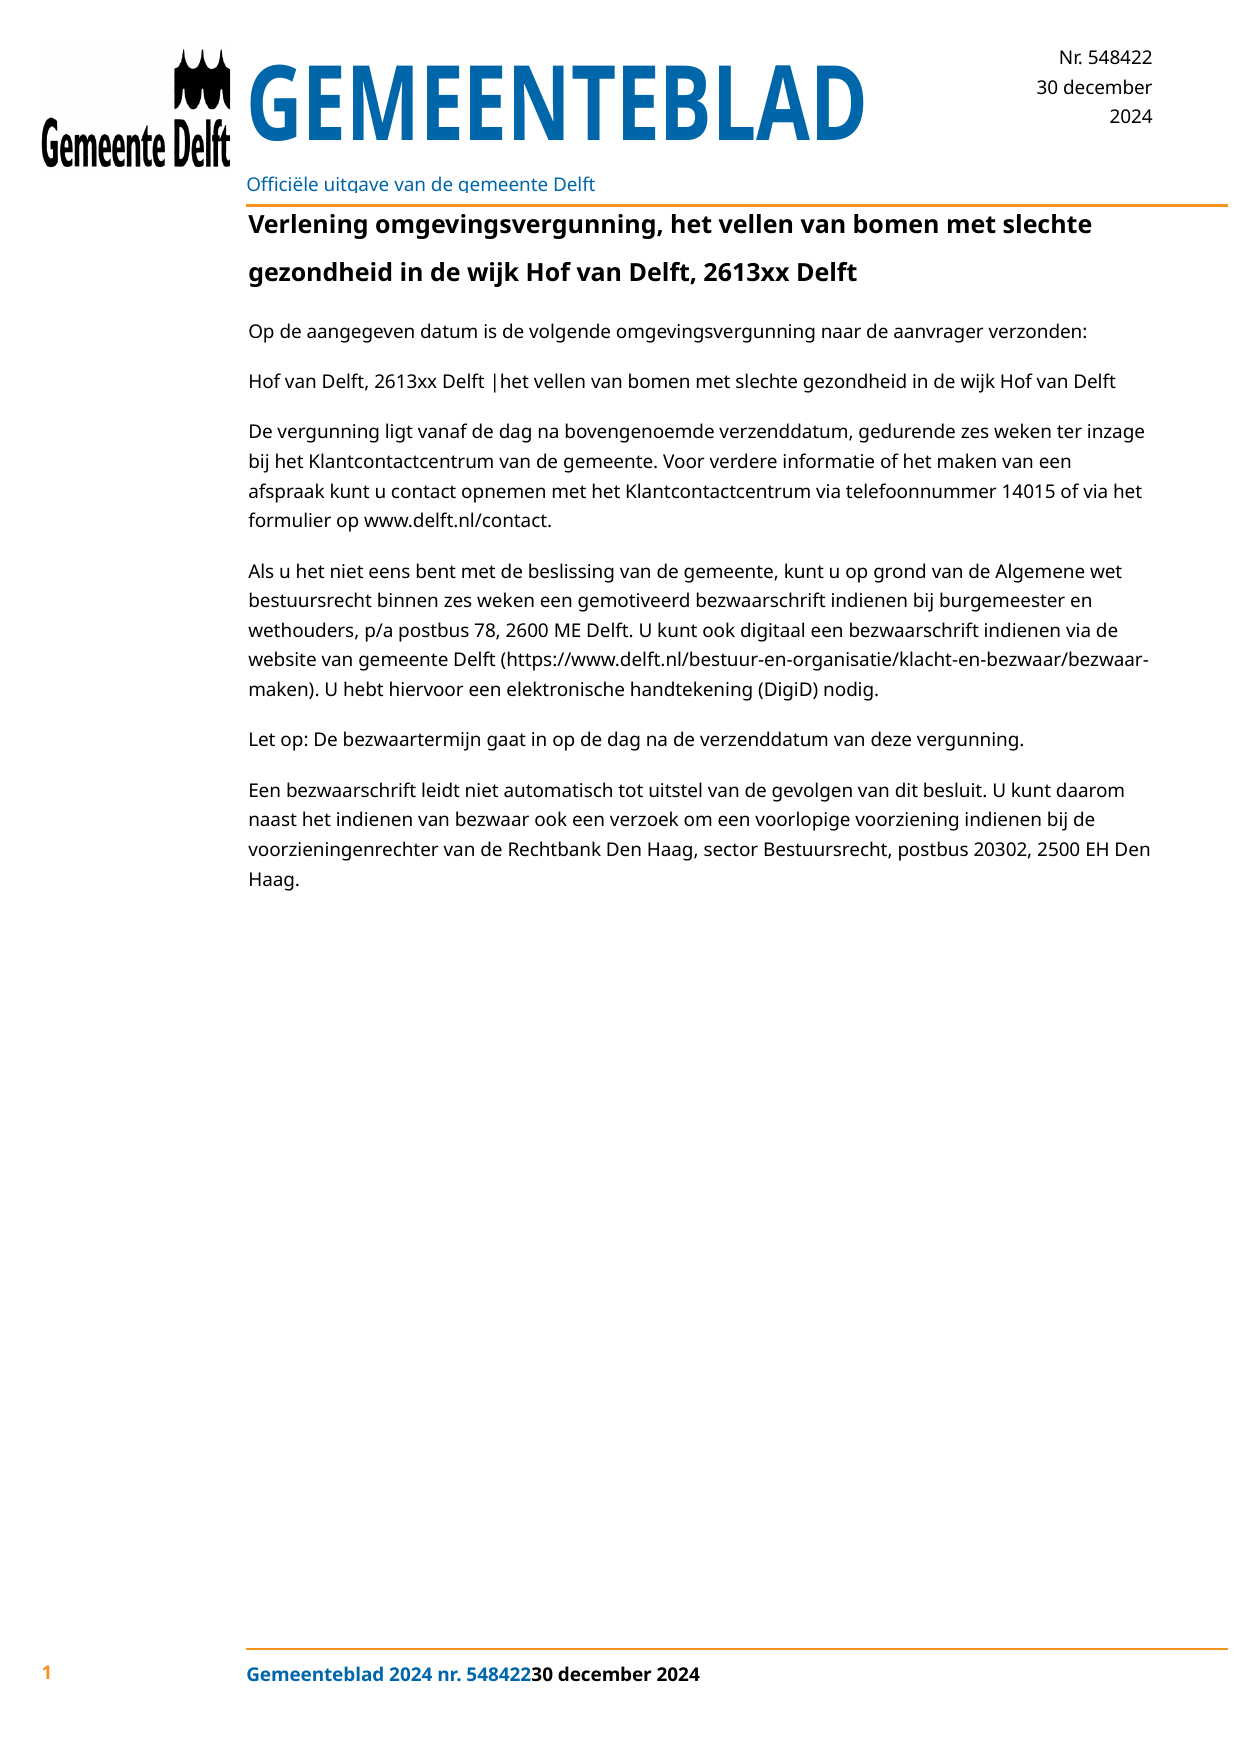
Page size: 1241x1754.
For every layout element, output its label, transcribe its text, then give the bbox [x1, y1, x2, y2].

text Als u het niet eens bent met de beslissing van de gemeente, kunt u op grond van de Algemene wet bestuursrecht binnen zes weken een gemotiveerd bezwaarschrift indienen bij burgemeester en wethouders, p/a postbus 78, 2600 ME Delft. U kunt ook digitaal een bezwaarschrift indienen via de website van gemeente Delft (https://www.delft.nl/bestuur-en-organisatie/klacht-en-bezwaar/bezwaar-maken). U hebt hiervoor een elektronische handtekening (DigiD) nodig. [248, 558, 1152, 702]
text Let op: De bezwaartermijn gaat in op de dag na de verzenddatum van deze vergunning. [248, 727, 1152, 752]
text De vergunning ligt vanaf de dag na bovengenoemde verzenddatum, gedurende zes weken ter inzage bij het Klantcontactcentrum van de gemeente. Voor verdere informatie of het maken van een afspraak kunt u contact opnemen met het Klantcontactcentrum via telefoonnummer 14015 of via het formulier op www.delft.nl/contact. [248, 419, 1152, 533]
text Een bezwaarschrift leidt niet automatisch tot uitstel van de gevolgen van dit besluit. U kunt daarom naast het indienen van bezwaar ook een verzoek om een voorlopige voorziening indienen bij de voorzieningenrechter van de Rechtbank Den Haag, sector Bestuursrecht, postbus 20302, 2500 EH Den Haag. [248, 777, 1152, 892]
text Op de aangegeven datum is de volgende omgevingsvergunning naar de aanvrager verzonden: [248, 318, 1152, 344]
picture [41, 47, 231, 172]
text Verlening omgevingsvergunning, het vellen van bomen met slechte gezondheid in de wijk Hof van Delft, 2613xx Delft [248, 207, 1152, 288]
text Hof van Delft, 2613xx Delft |het vellen van bomen met slechte gezondheid in de wijk Hof van Delft [248, 368, 1152, 394]
